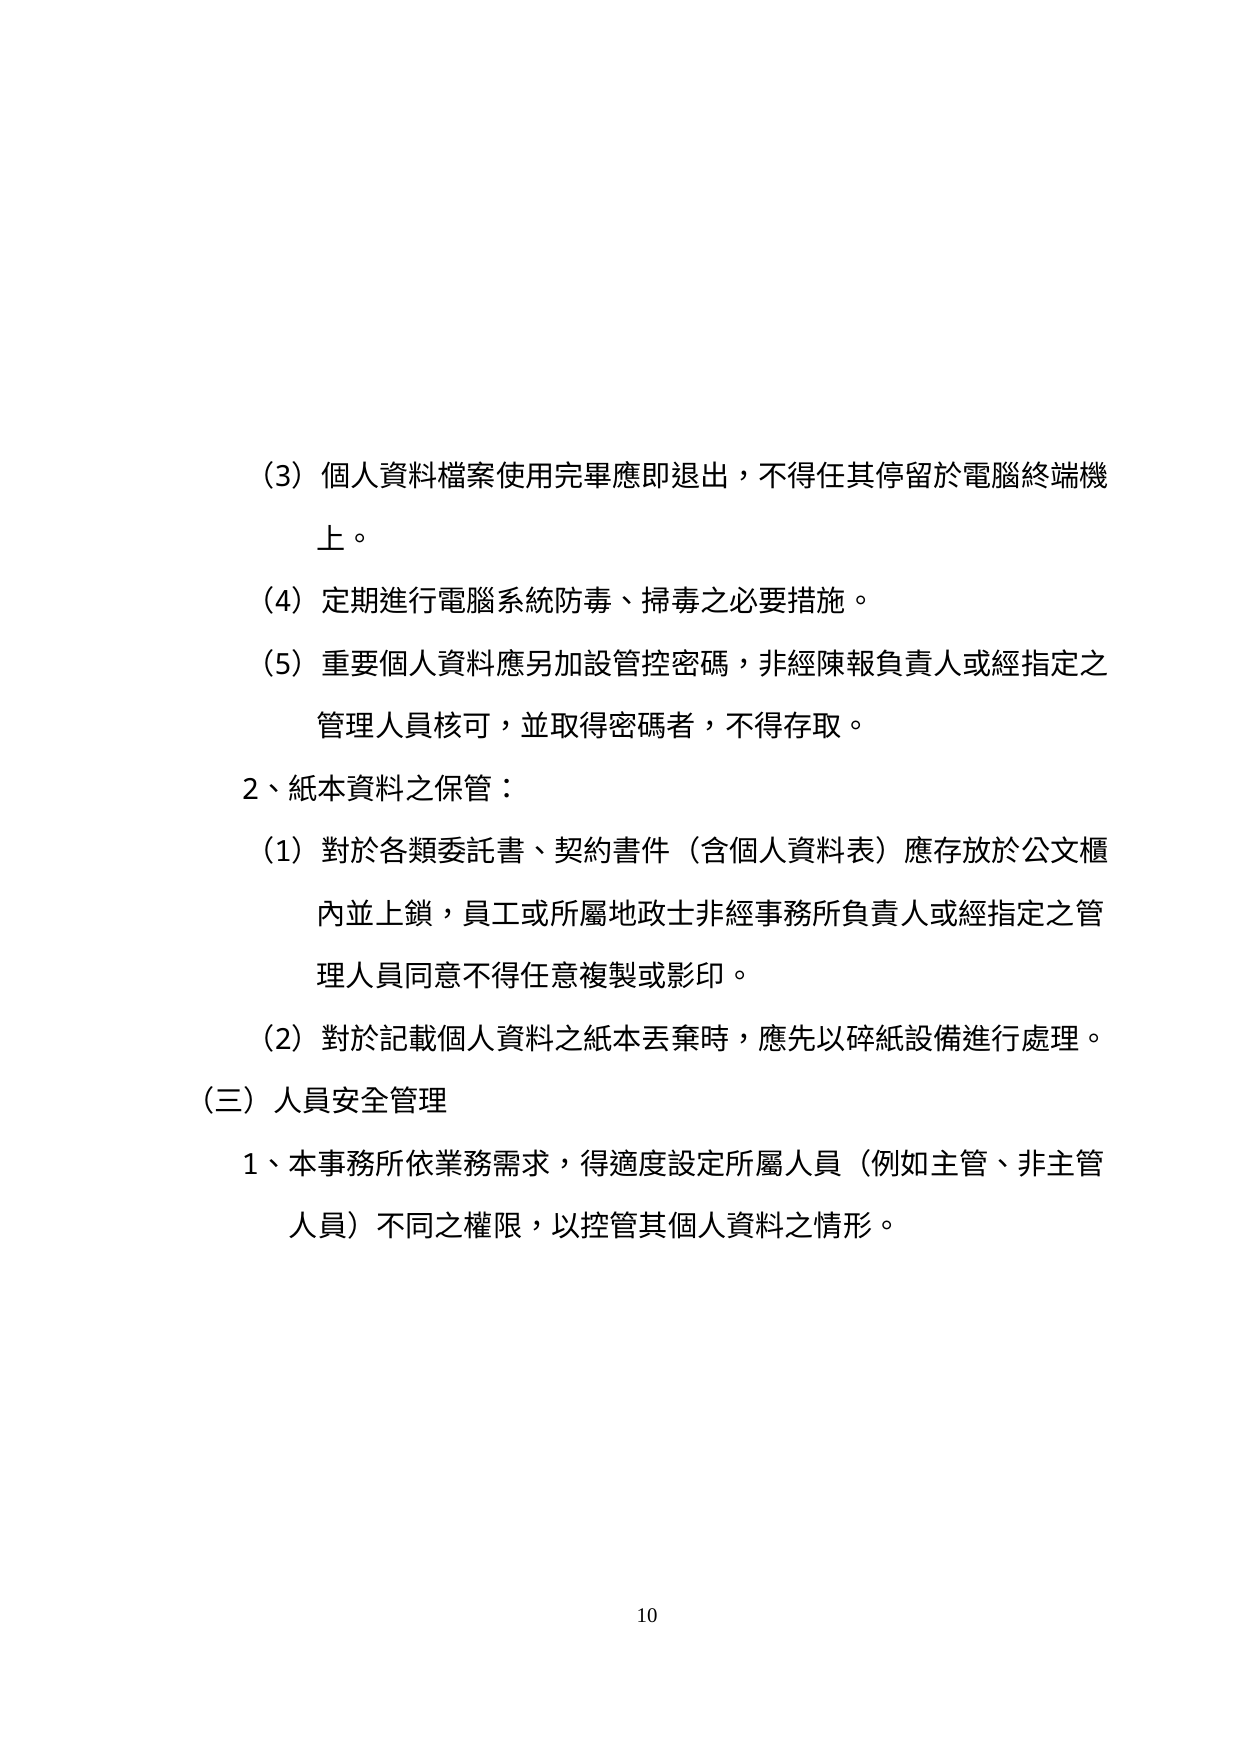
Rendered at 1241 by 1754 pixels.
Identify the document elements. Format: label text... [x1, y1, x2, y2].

text 1、本事務所依業務需求，得適度設定所屬人員（例如主管、非主管人員）不同之權限，以控管其個人資料之情形。 [241, 1120, 1125, 1245]
text （4）定期進行電腦系統防毒、掃毒之必要措施。 [245, 557, 1125, 620]
text 2、紙本資料之保管： [241, 745, 1125, 807]
text （3）個人資料檔案使用完畢應即退出，不得任其停留於電腦終端機上。 [245, 432, 1125, 557]
text （三）人員安全管理 [185, 1057, 1125, 1120]
text （1）對於各類委託書、契約書件（含個人資料表）應存放於公文櫃內並上鎖，員工或所屬地政士非經事務所負責人或經指定之管理人員同意不得任意複製或影印。 [245, 807, 1125, 995]
text （2）對於記載個人資料之紙本丟棄時，應先以碎紙設備進行處理。 [245, 995, 1125, 1057]
text （5）重要個人資料應另加設管控密碼，非經陳報負責人或經指定之管理人員核可，並取得密碼者，不得存取。 [245, 620, 1125, 745]
